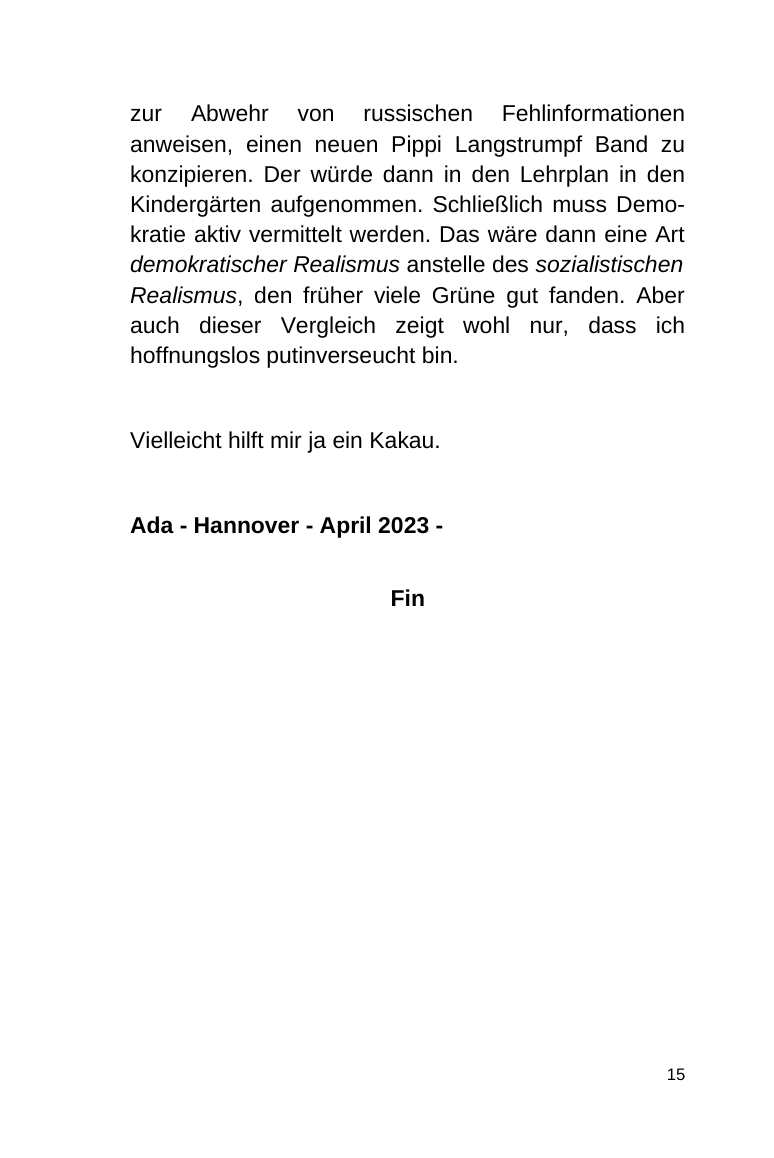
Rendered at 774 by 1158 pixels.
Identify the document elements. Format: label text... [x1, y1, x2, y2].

text Vielleicht hilft mir ja ein Kakau. [130, 427, 685, 454]
text zur Abwehr von russischen Fehlinformationen anweisen, einen neuen Pippi Langstrumpf Band zu konzipieren. Der würde dann in den Lehrplan in den Kindergärten aufgenommen. Schließlich muss Demo-kratie aktiv vermittelt werden. Das wäre dann eine Art demokratischer Realismus anstelle des sozialistischen Realismus, den früher viele Grüne gut fanden. Aber auch dieser Vergleich zeigt wohl nur, dass ich hoffnungslos putinverseucht bin. [130, 100, 685, 368]
text Ada - Hannover - April 2023 - [130, 512, 685, 539]
text Fin [130, 585, 685, 611]
